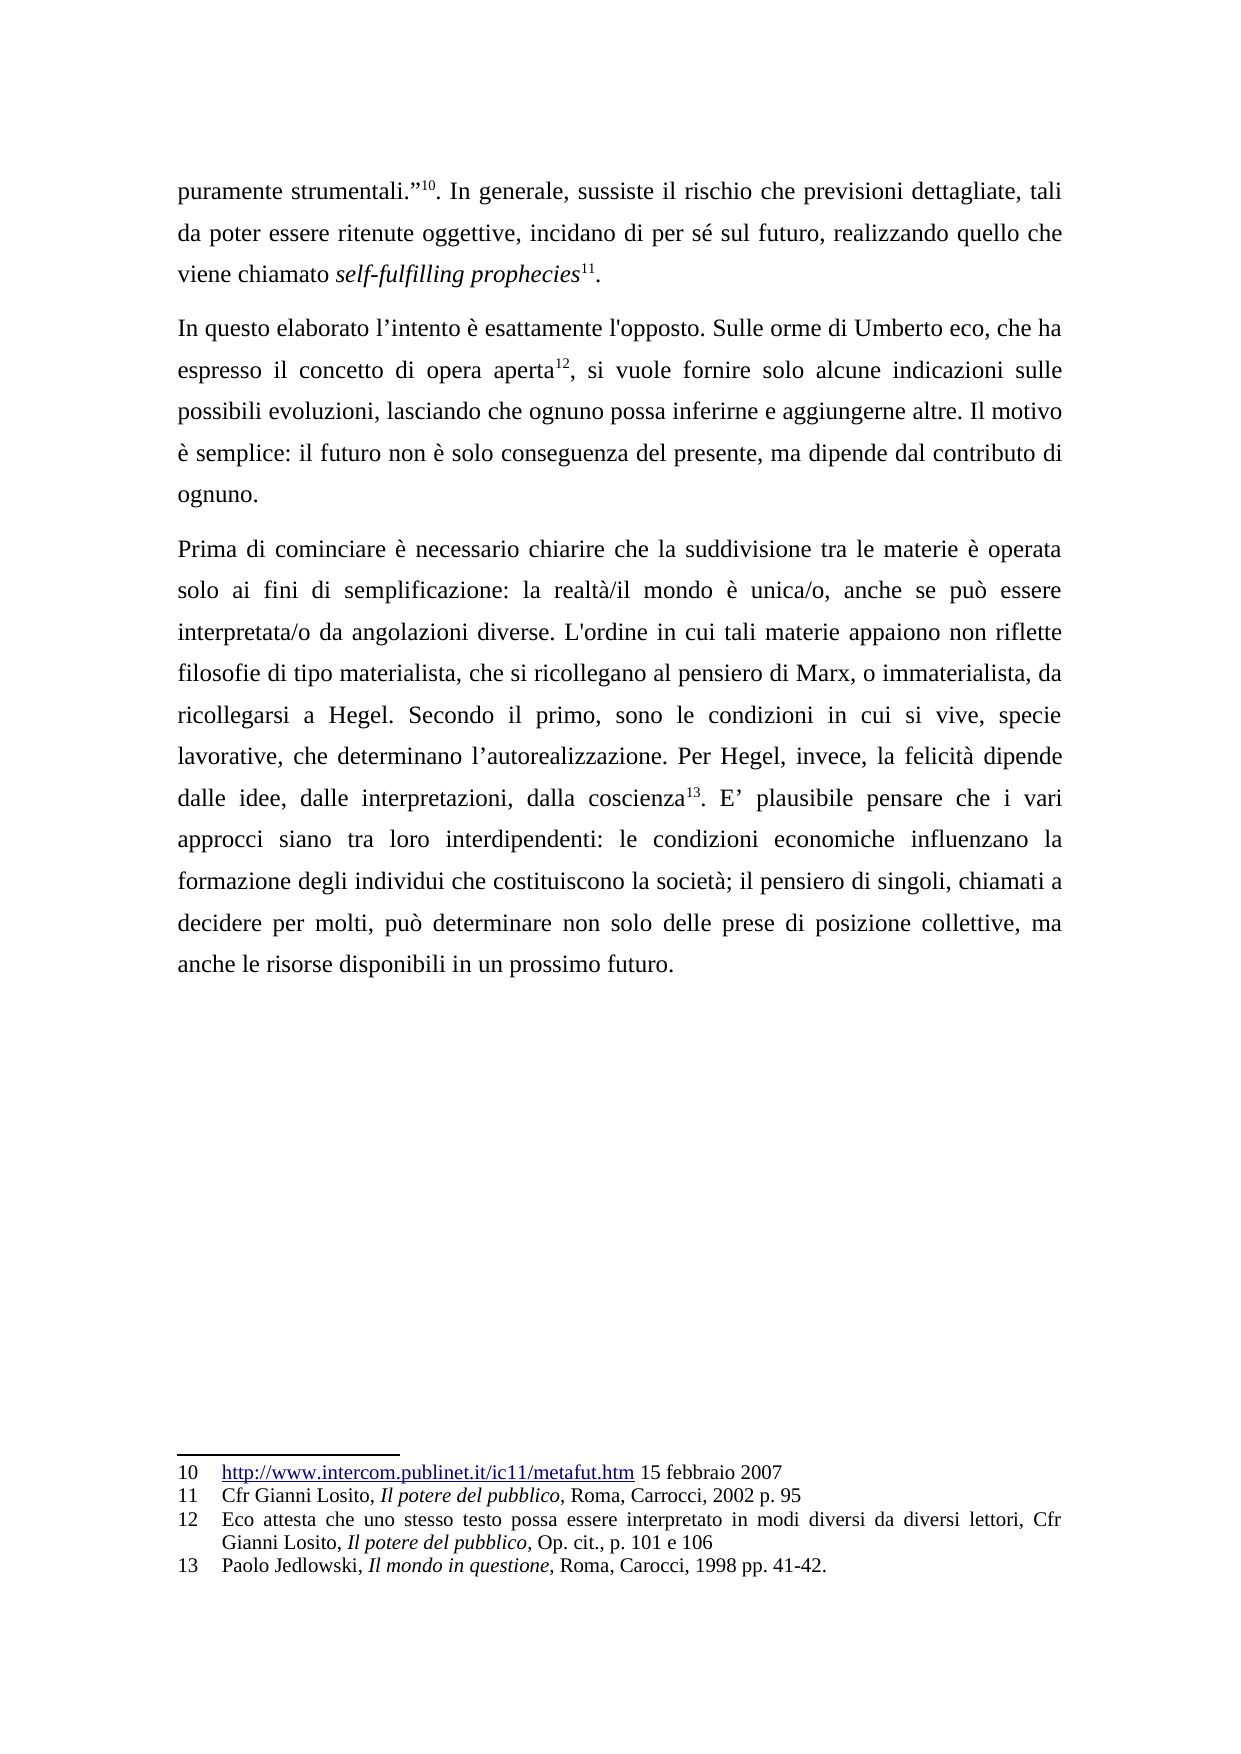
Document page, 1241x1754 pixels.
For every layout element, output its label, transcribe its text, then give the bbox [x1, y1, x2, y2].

text Paolo Jedlowski, Il mondo in questione, Roma, Carocci, 1998 pp. 41-42. [177, 1554, 1063, 1577]
text Eco attesta che uno stesso testo possa essere interpretato in modi diversi da diversi lettori, Cfr Gianni Losito, Il potere del pubblico, Op. cit., p. 101 e 106 [177, 1507, 1063, 1554]
text Prima di cominciare è necessario chiarire che la suddivisione tra le materie è operata solo ai fini di semplificazione: la realtà/il mondo è unica/o, anche se può essere interpretata/o da angolazioni diverse. L'ordine in cui tali materie appaiono non riflette filosofie di tipo materialista, che si ricollegano al pensiero di Marx, o immaterialista, da ricollegarsi a Hegel. Secondo il primo, sono le condizioni in cui si vive, specie lavorative, che determinano l’autorealizzazione. Per Hegel, invece, la felicità dipende dalle idee, dalle interpretazioni, dalla coscienza. E’ plausibile pensare che i vari approcci siano tra loro interdipendenti: le condizioni economiche influenzano la formazione degli individui che costituiscono la società; il pensiero di singoli, chiamati a decidere per molti, può determinare non solo delle prese di posizione collettive, ma anche le risorse disponibili in un prossimo futuro. [177, 535, 1063, 978]
text In questo elaborato l’intento è esattamente l'opposto. Sulle orme di Umberto eco, che ha espresso il concetto di opera aperta, si vuole fornire solo alcune indicazioni sulle possibili evoluzioni, lasciando che ognuno possa inferirne e aggiungerne altre. Il motivo è semplice: il futuro non è solo conseguenza del presente, ma dipende dal contributo di ognuno. [177, 314, 1063, 508]
text Cfr Gianni Losito, Il potere del pubblico, Roma, Carrocci, 2002 p. 95 [177, 1484, 1063, 1507]
text http://www.intercom.publinet.it/ic11/metafut.htm 15 febbraio 2007 [177, 1461, 1063, 1484]
text puramente strumentali.”. In generale, sussiste il rischio che previsioni dettagliate, tali da poter essere ritenute oggettive, incidano di per sé sul futuro, realizzando quello che viene chiamato self-fulfilling prophecies. [177, 177, 1063, 288]
